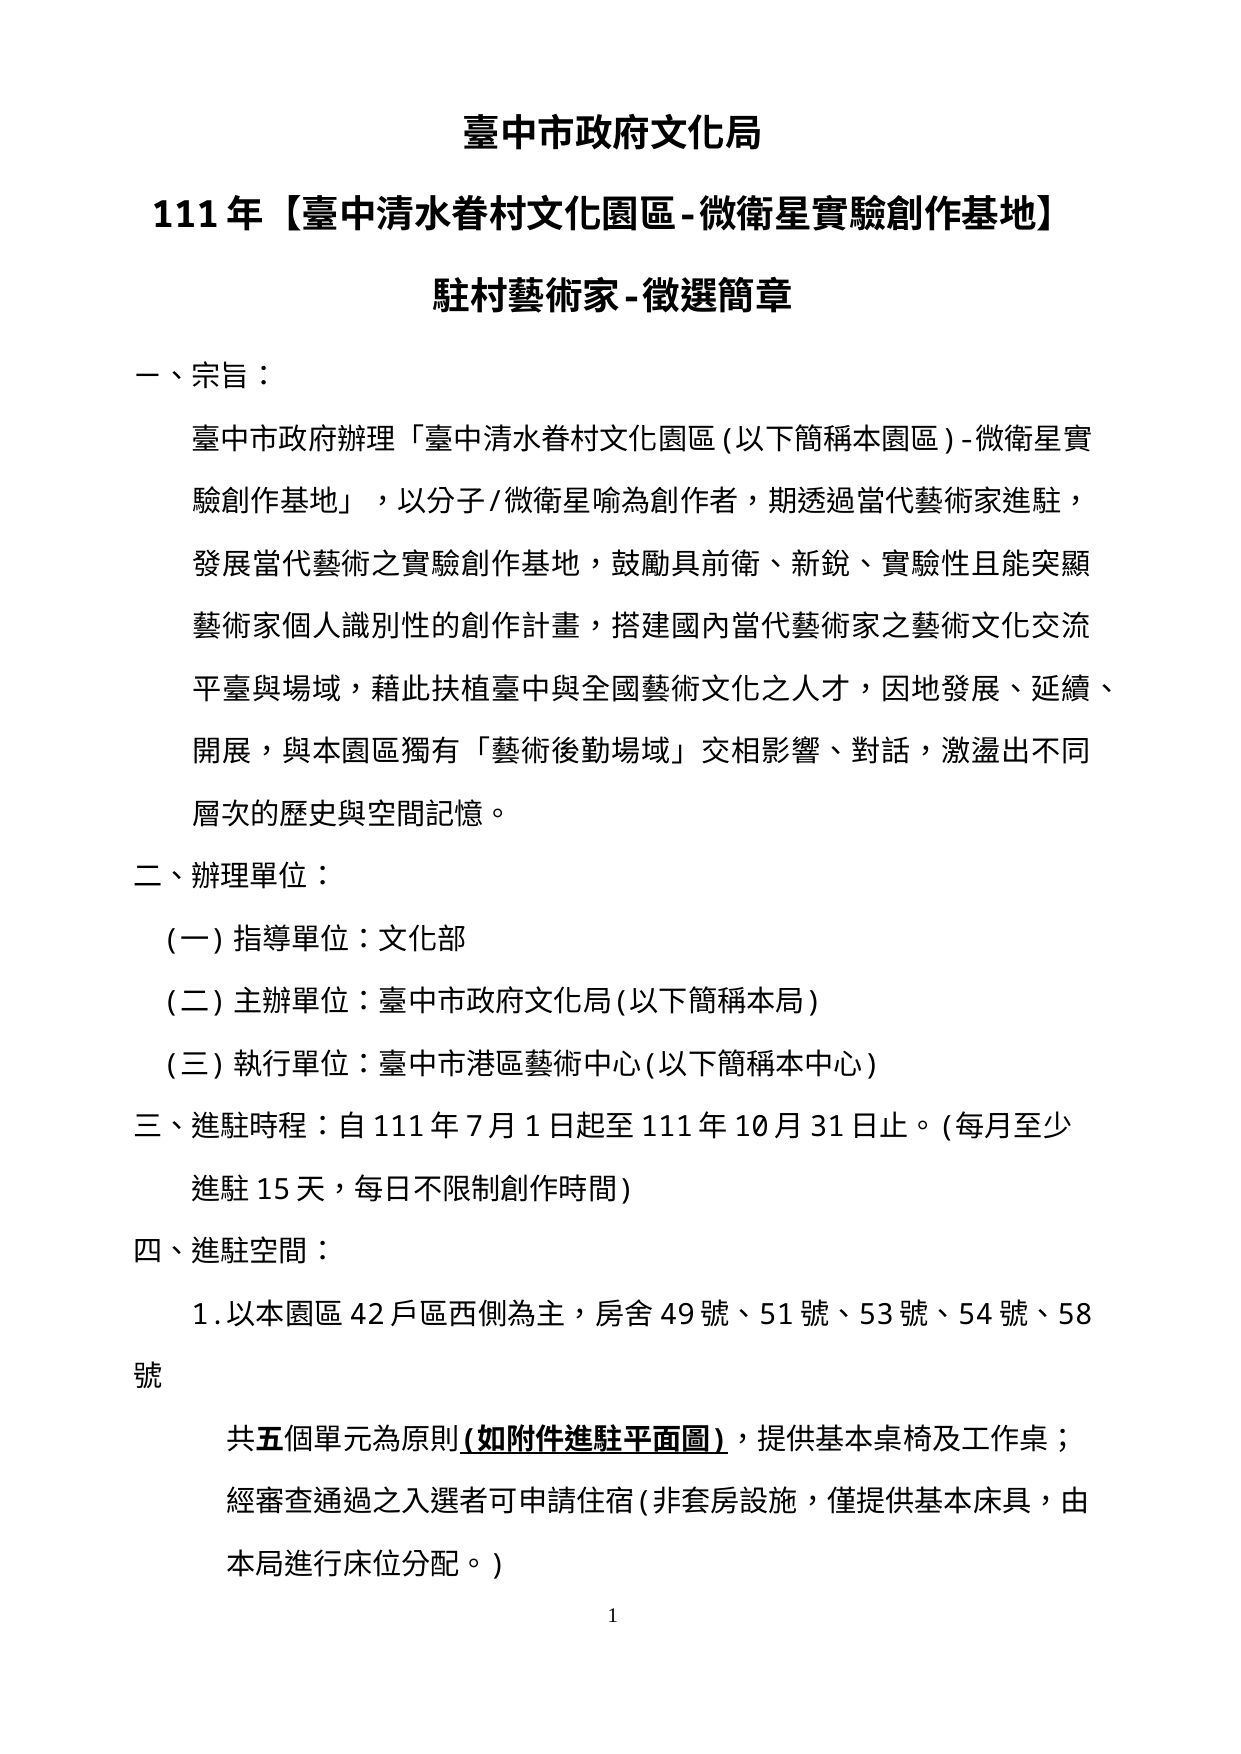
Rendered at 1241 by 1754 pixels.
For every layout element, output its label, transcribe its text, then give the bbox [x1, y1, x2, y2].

list 指導單位：文化部 [162, 895, 1092, 957]
text ㄧ、宗旨： [133, 332, 1092, 395]
list 執行單位：臺中市港區藝術中心(以下簡稱本中心) [162, 1020, 1092, 1082]
list 主辦單位：臺中市政府文化局(以下簡稱本局) [162, 957, 1092, 1020]
text 1.以本園區42戶區西側為主，房舍49號、51號、53號、54號、58號 [133, 1270, 1092, 1395]
text 二、辦理單位： [133, 832, 1092, 895]
text 經審查通過之入選者可申請住宿(非套房設施，僅提供基本床具，由 [133, 1457, 1092, 1520]
text 臺中市政府辦理「臺中清水眷村文化園區(以下簡稱本園區)-微衛星實驗創作基地」，以分子/微衛星喻為創作者，期透過當代藝術家進駐，發展當代藝術之實驗創作基地，鼓勵具前衛、新銳、實驗性且能突顯藝術家個人識別性的創作計畫，搭建國內當代藝術家之藝術文化交流平臺與場域，藉此扶植臺中與全國藝術文化之人才，因地發展、延續、開展，與本園區獨有「藝術後勤場域」交相影響、對話，激盪出不同層次的歷史與空間記憶。 [133, 395, 1092, 832]
text 四、進駐空間： [133, 1207, 1092, 1270]
text 本局進行床位分配。) [133, 1520, 1092, 1582]
text 共五個單元為原則(如附件進駐平面圖)，提供基本桌椅及工作桌； [133, 1395, 1092, 1457]
text 臺中市政府文化局 [133, 89, 1092, 151]
text 駐村藝術家-徵選簡章 [133, 251, 1092, 314]
text 三、進駐時程：自111年7月1日起至111年10月31日止。(每月至少進駐15天，每日不限制創作時間) [133, 1082, 1092, 1207]
text 111年【臺中清水眷村文化園區-微衛星實驗創作基地】 [133, 170, 1092, 232]
